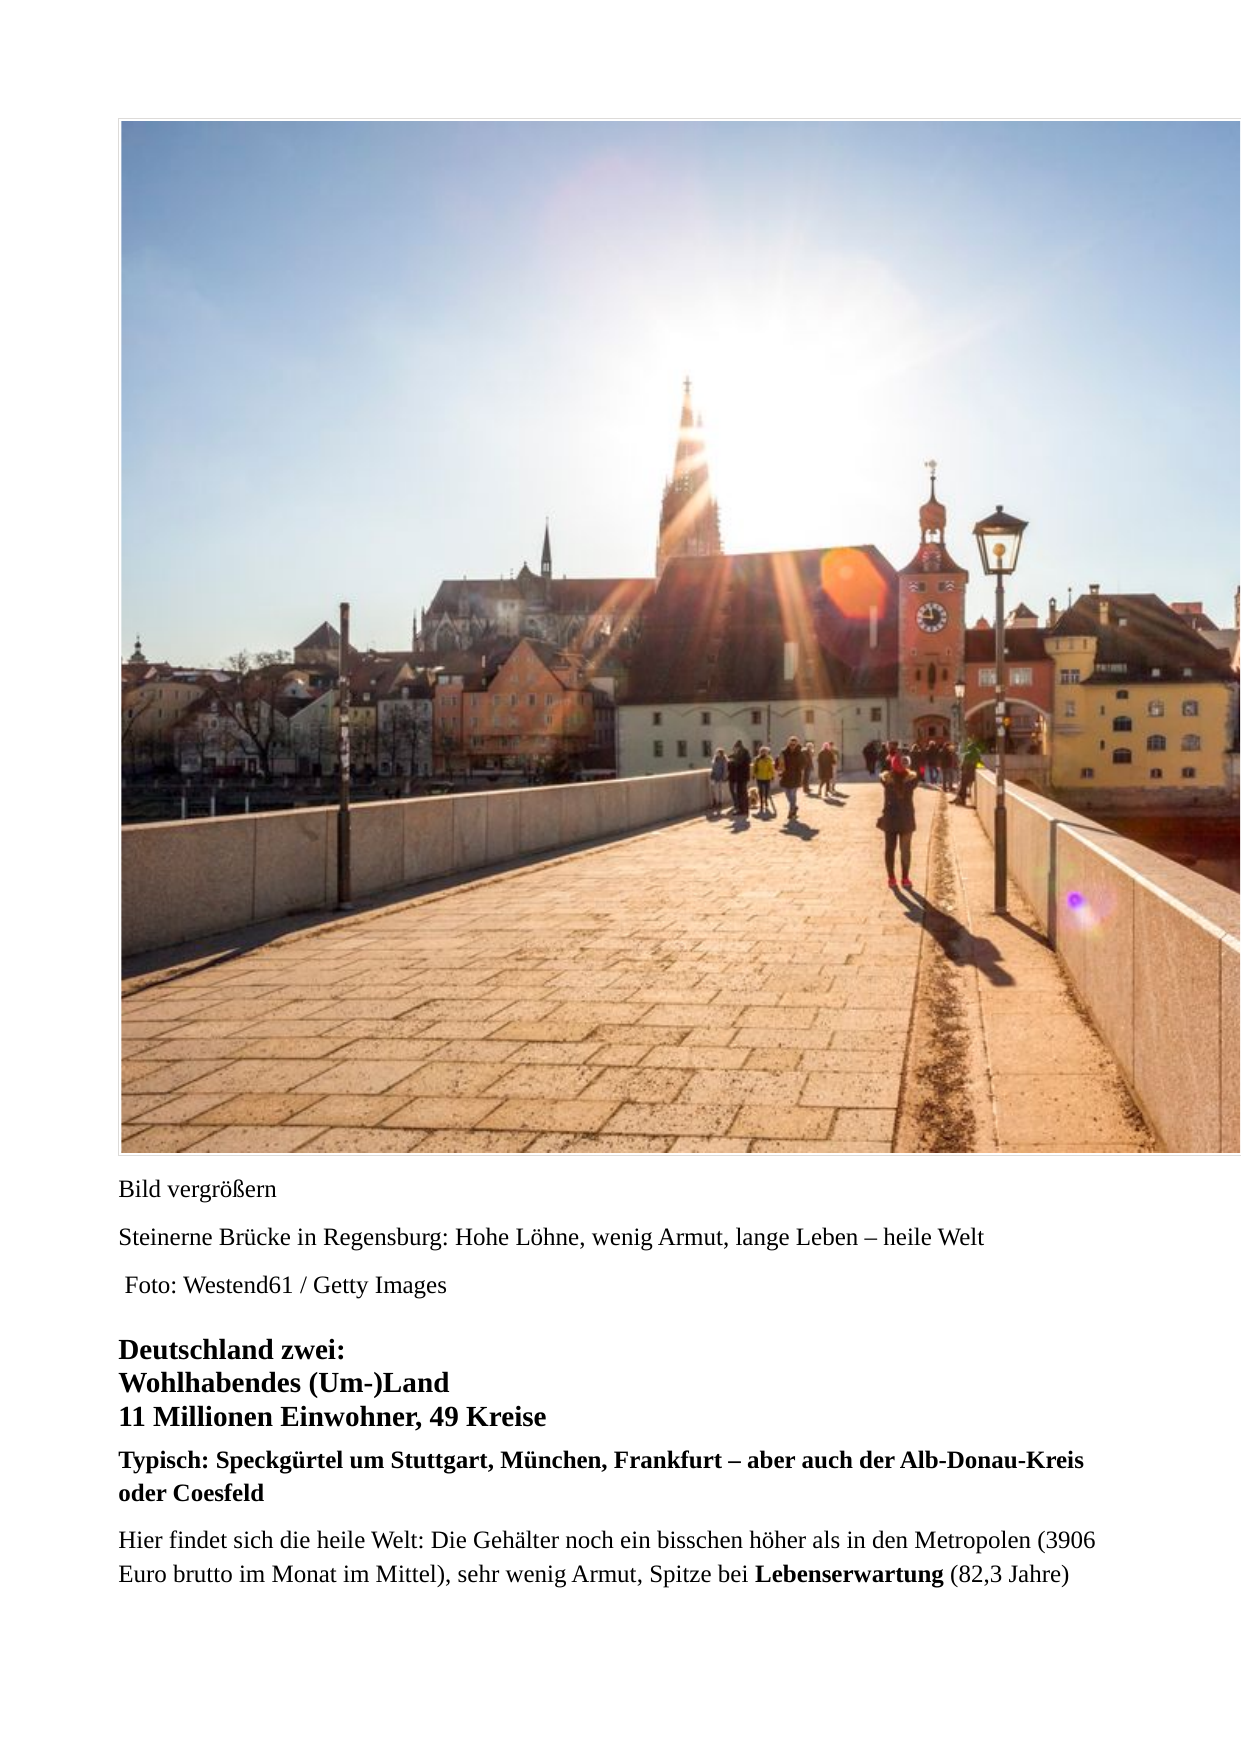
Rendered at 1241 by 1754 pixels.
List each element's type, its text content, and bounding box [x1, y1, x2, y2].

text Foto: Westend61 / Getty Images [118, 1270, 1122, 1298]
picture [121, 121, 1241, 1153]
subtitle Deutschland zwei: Wohlhabendes (Um-)Land 11 Millionen Einwohner, 49 Kreise [118, 1332, 1122, 1432]
text Bild vergrößern [118, 1174, 1122, 1203]
text Typisch: Speckgürtel um Stuttgart, München, Frankfurt – aber auch der Alb-Donau-Kreis oder Coesfeld [118, 1445, 1122, 1507]
text Hier findet sich die heile Welt: Die Gehälter noch ein bisschen höher als in den Metropolen (3906 Euro brutto im Monat im Mittel), sehr wenig Armut, Spitze bei Lebenserwartung (82,3 Jahre) [118, 1526, 1122, 1587]
text Steinerne Brücke in Regensburg: Hohe Löhne, wenig Armut, lange Leben – heile Welt [118, 1222, 1122, 1251]
